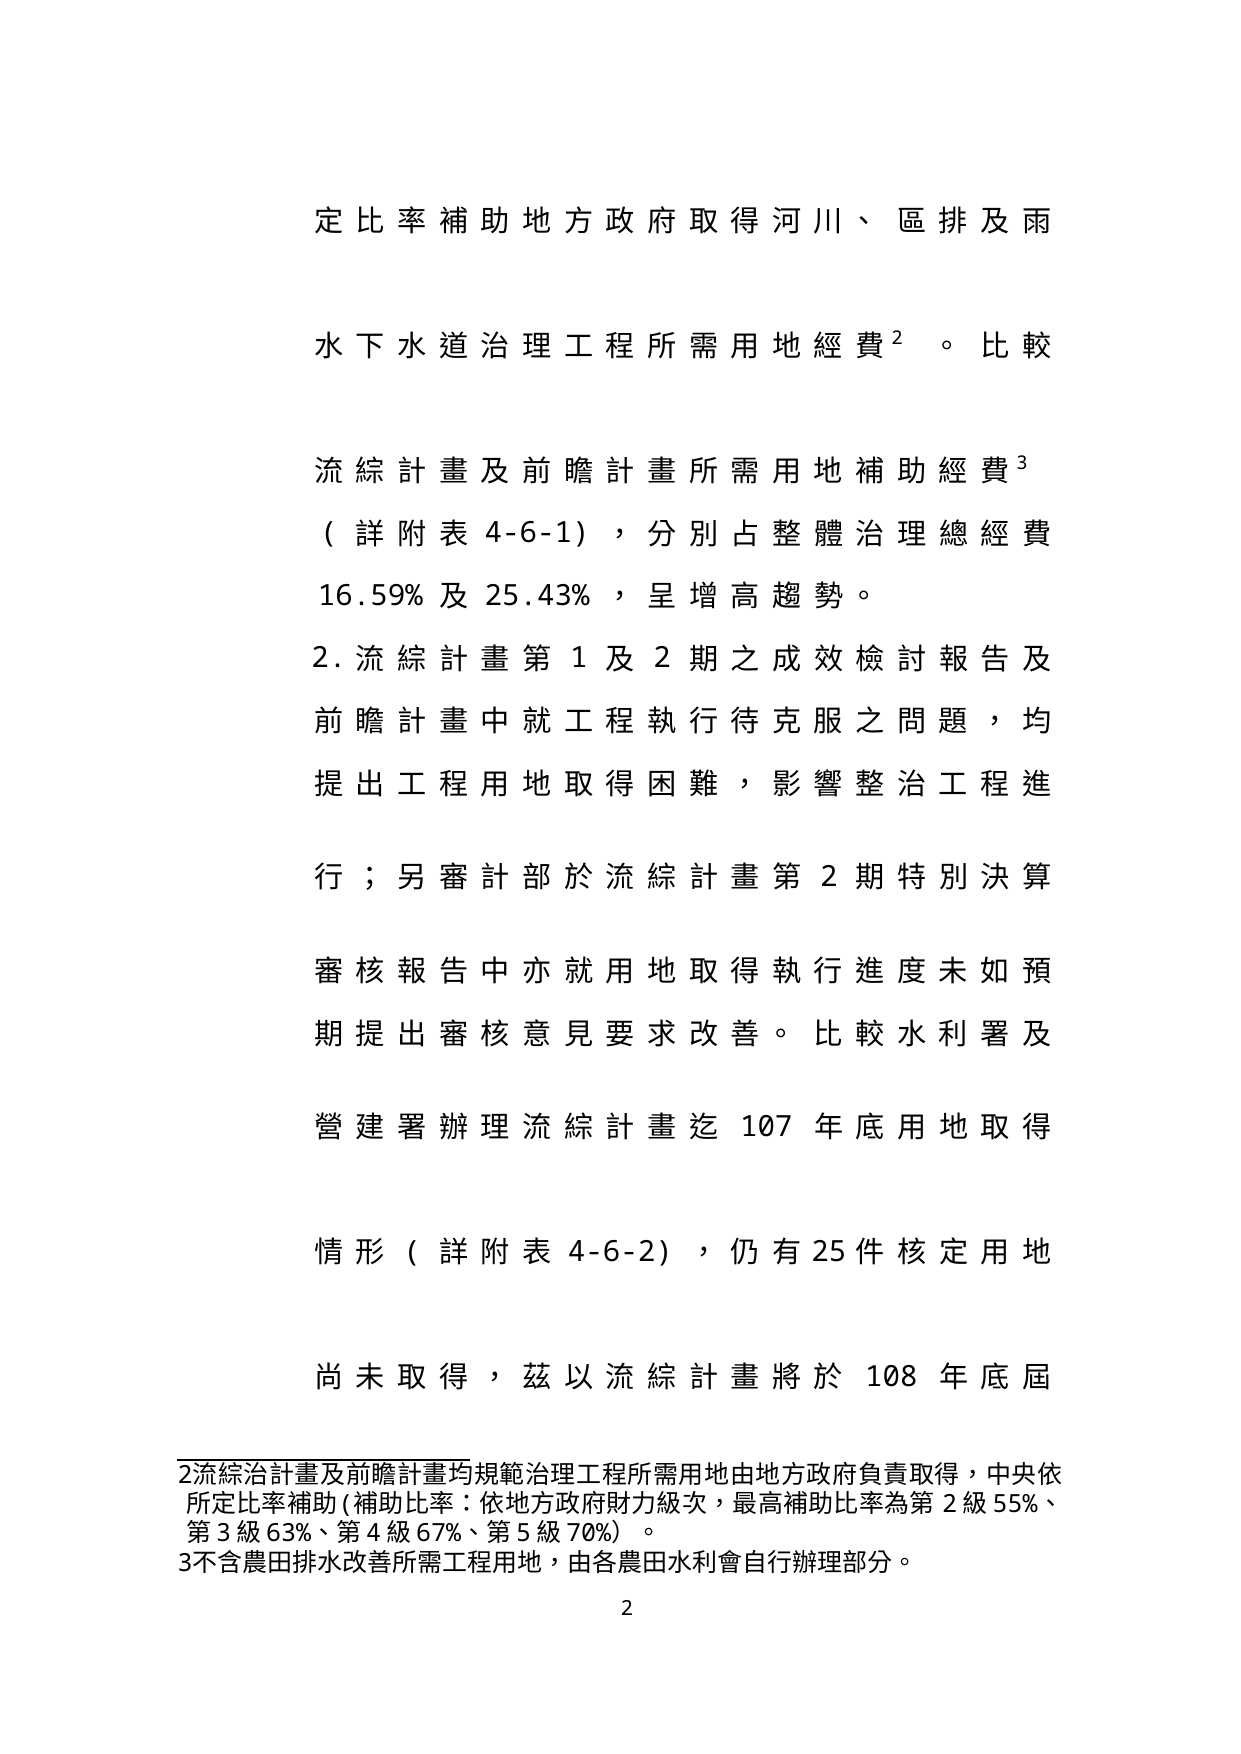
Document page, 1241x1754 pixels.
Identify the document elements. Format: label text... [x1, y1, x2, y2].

text 不含農田排水改善所需工程用地，由各農田水利會自行辦理部分。 [177, 1548, 1063, 1577]
text 流綜治計畫及前瞻計畫均規範治理工程所需用地由地方政府負責取得，中央依所定比率補助(補助比率：依地方政府財力級次，最高補助比率為第2級55%、第3級63%、第4級67%、第5級70%）。 [177, 1460, 1063, 1548]
text 定比率補助地方政府取得河川、區排及雨水下水道治理工程所需用地經費。比較流綜計畫及前瞻計畫所需用地補助經費(詳附表4-6-1)，分別占整體治理總經費16.59%及25.43%，呈增高趨勢。 [271, 177, 1058, 615]
text 2.流綜計畫第1及2期之成效檢討報告及前瞻計畫中就工程執行待克服之問題，均提出工程用地取得困難，影響整治工程進行；另審計部於流綜計畫第2期特別決算審核報告中亦就用地取得執行進度未如預期提出審核意見要求改善。比較水利署及營建署辦理流綜計畫迄107年底用地取得情形(詳附表4-6-2)，仍有25件核定用地尚未取得，茲以流綜計畫將於108年底屆 [271, 615, 1058, 1427]
